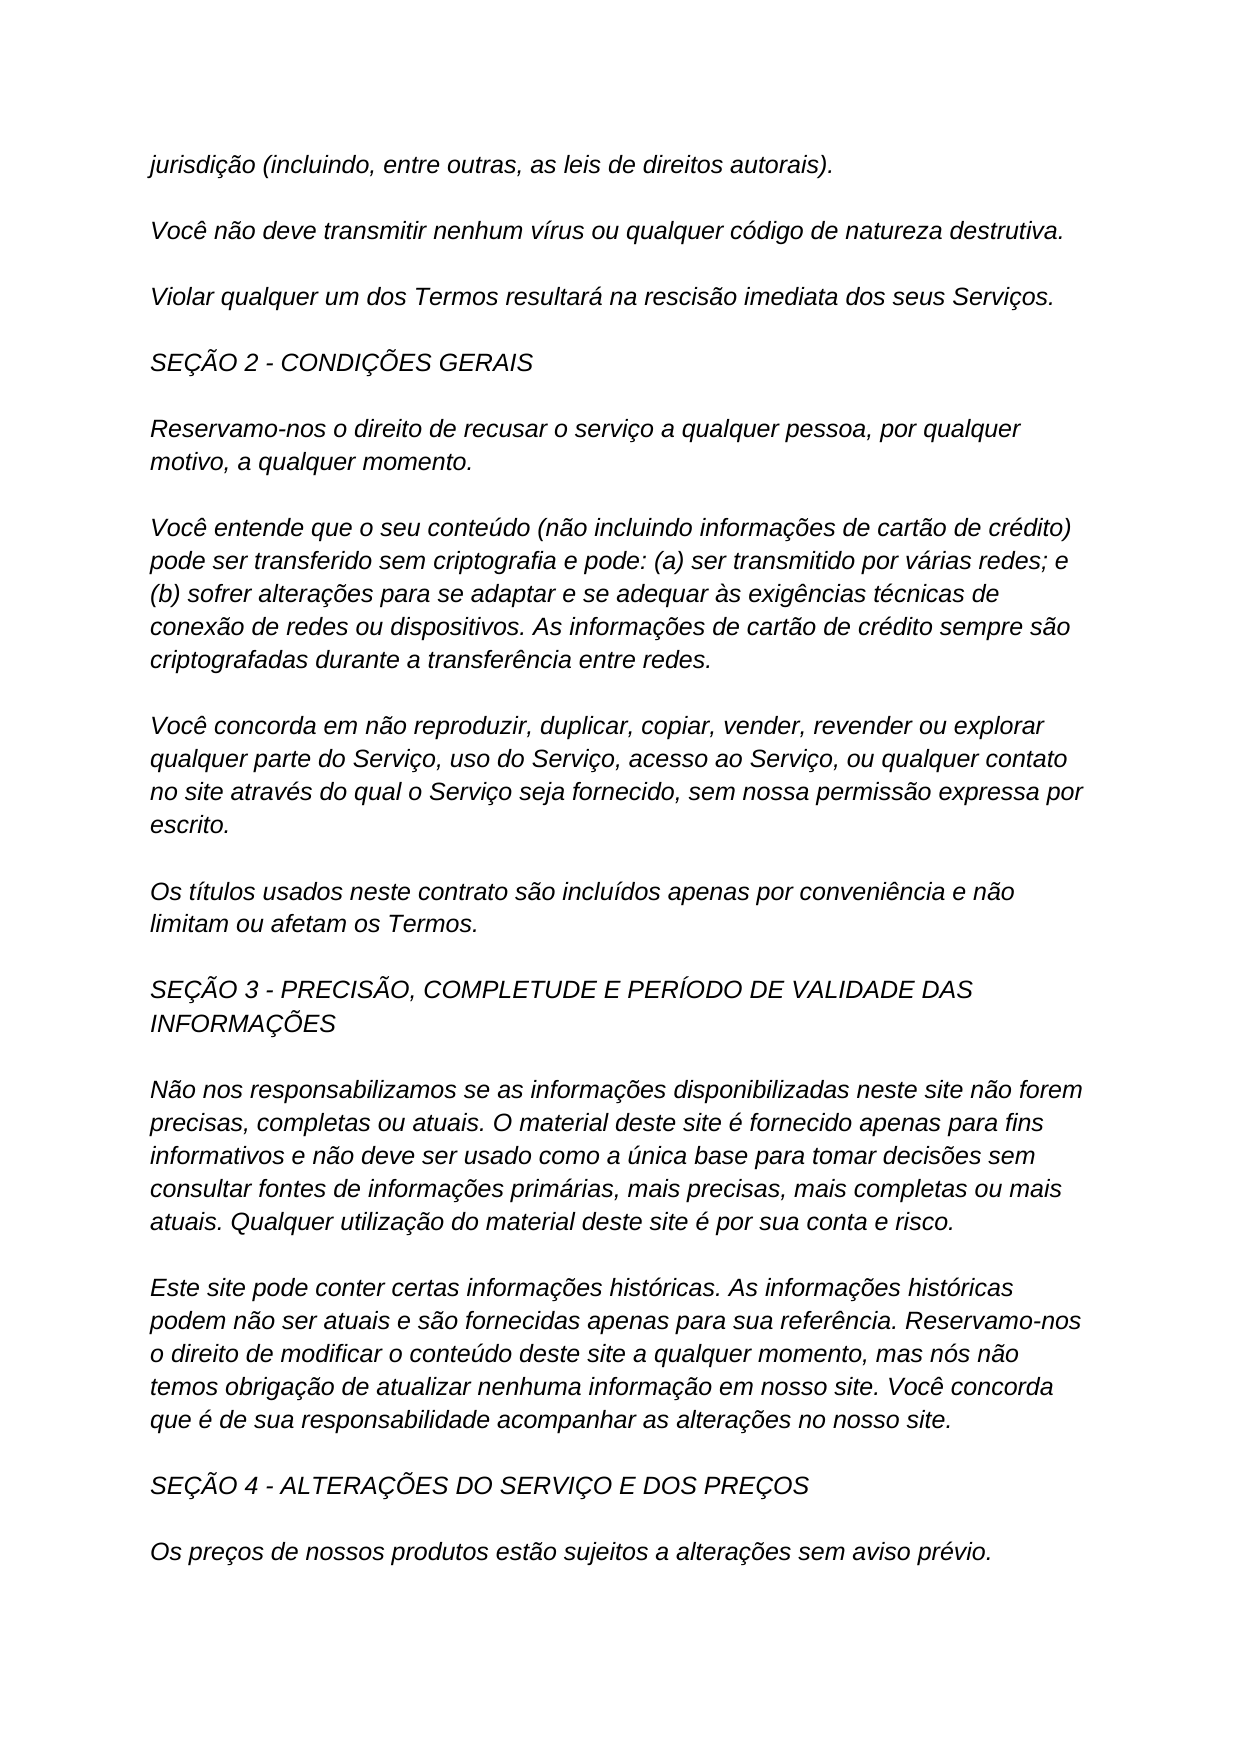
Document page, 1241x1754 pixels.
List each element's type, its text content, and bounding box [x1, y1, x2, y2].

text Você concorda em não reproduzir, duplicar, copiar, vender, revender ou explorar qualquer parte do Serviço, uso do Serviço, acesso ao Serviço, ou qualquer contato no site através do qual o Serviço seja fornecido, sem nossa permissão expressa por escrito. [150, 711, 1090, 839]
text Os preços de nossos produtos estão sujeitos a alterações sem aviso prévio. [150, 1537, 1090, 1566]
text Reservamo-nos o direito de recusar o serviço a qualquer pessoa, por qualquer motivo, a qualquer momento. [150, 414, 1090, 476]
text Você entende que o seu conteúdo (não incluindo informações de cartão de crédito) pode ser transferido sem criptografia e pode: (a) ser transmitido por várias redes; e (b) sofrer alterações para se adaptar e se adequar às exigências técnicas de conexão de redes ou dispositivos. As informações de cartão de crédito sempre são criptografadas durante a transferência entre redes. [150, 513, 1090, 674]
text SEÇÃO 4 - ALTERAÇÕES DO SERVIÇO E DOS PREÇOS [150, 1471, 1090, 1499]
text SEÇÃO 3 - PRECISÃO, COMPLETUDE E PERÍODO DE VALIDADE DAS INFORMAÇÕES [150, 976, 1090, 1037]
text Não nos responsabilizamos se as informações disponibilizadas neste site não forem precisas, completas ou atuais. O material deste site é fornecido apenas para fins informativos e não deve ser usado como a única base para tomar decisões sem consultar fontes de informações primárias, mais precisas, mais completas ou mais atuais. Qualquer utilização do material deste site é por sua conta e risco. [150, 1074, 1090, 1235]
text jurisdição (incluindo, entre outras, as leis de direitos autorais). [150, 150, 1090, 179]
text Você não deve transmitir nenhum vírus ou qualquer código de natureza destrutiva. [150, 216, 1090, 245]
text Este site pode conter certas informações históricas. As informações históricas podem não ser atuais e são fornecidas apenas para sua referência. Reservamo-nos o direito de modificar o conteúdo deste site a qualquer momento, mas nós não temos obrigação de atualizar nenhuma informação em nosso site. Você concorda que é de sua responsabilidade acompanhar as alterações no nosso site. [150, 1273, 1090, 1433]
text Violar qualquer um dos Termos resultará na rescisão imediata dos seus Serviços. [150, 282, 1090, 311]
text Os títulos usados neste contrato são incluídos apenas por conveniência e não limitam ou afetam os Termos. [150, 876, 1090, 938]
text SEÇÃO 2 - CONDIÇÕES GERAIS [150, 348, 1090, 377]
